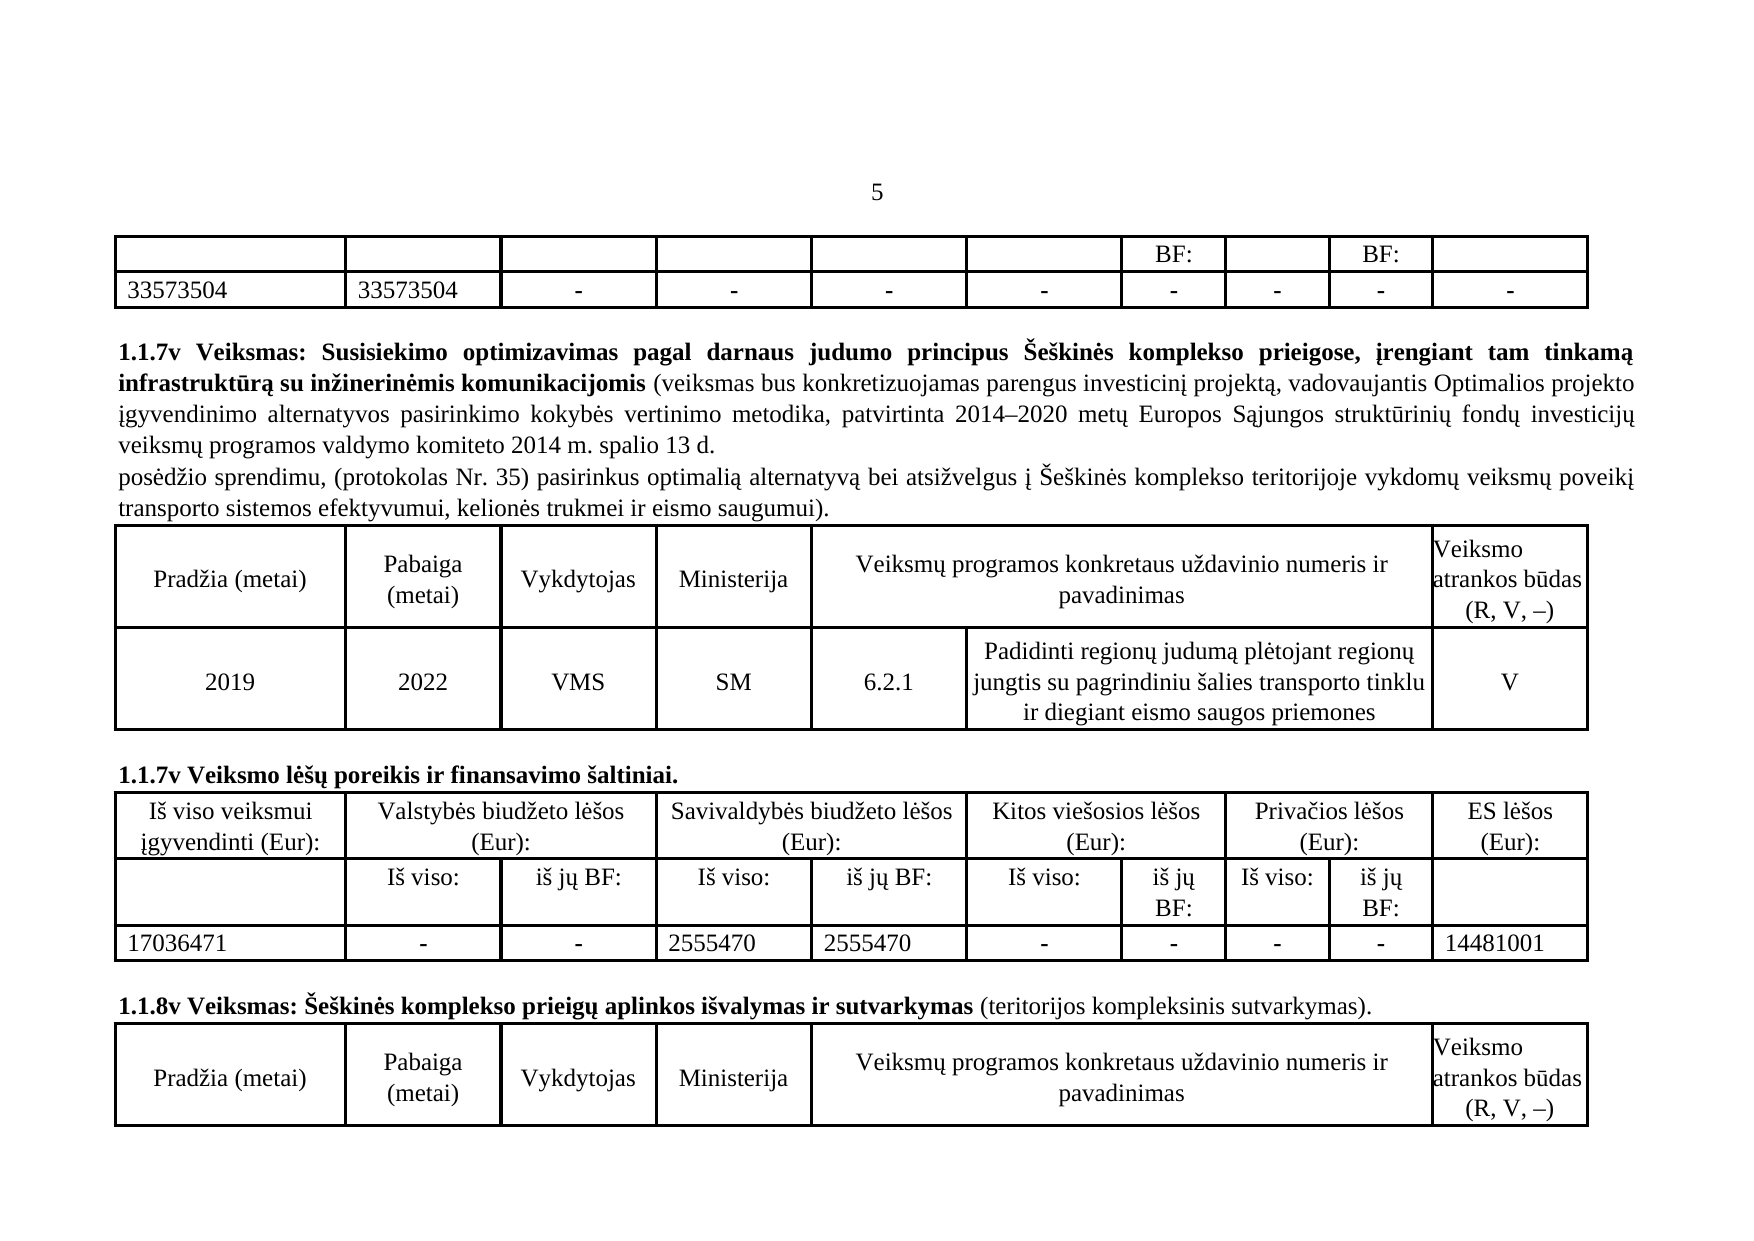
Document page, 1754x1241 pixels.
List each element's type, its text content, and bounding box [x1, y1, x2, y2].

table_header Iš viso veiksmui įgyvendinti (Eur): [117, 794, 344, 857]
table_cell [347, 238, 499, 270]
table_cell VMS [503, 629, 655, 728]
table_cell 6.2.1 [813, 629, 965, 728]
table_header ES lėšos (Eur): [1434, 794, 1586, 857]
table_cell 33573504 [347, 273, 499, 306]
table_cell iš jų BF: [1331, 860, 1431, 923]
table_cell iš jų BF: [503, 860, 655, 923]
table_header Vykdytojas [503, 527, 655, 626]
table_header Pabaiga (metai) [347, 527, 499, 626]
table_cell [117, 860, 344, 923]
table_cell iš jų BF: [813, 860, 965, 923]
table_cell - [658, 273, 810, 306]
table_header Pabaiga (metai) [347, 1025, 499, 1124]
text 1.1.7v Veiksmo lėšų poreikis ir finansavimo šaltiniai. [118, 760, 1636, 789]
table_header Veiksmo atrankos būdas (R, V, –) [1434, 1025, 1586, 1124]
table_cell Iš viso: [347, 860, 499, 923]
table_cell Iš viso: [968, 860, 1120, 923]
table_header Vykdytojas [503, 1025, 655, 1124]
table_cell V [1434, 629, 1586, 728]
table_header Kitos viešosios lėšos (Eur): [968, 794, 1224, 857]
table_cell [968, 238, 1120, 270]
table_cell - [968, 273, 1120, 306]
table_cell iš jų BF: [1123, 860, 1224, 923]
table_cell SM [658, 629, 810, 728]
table_cell - [968, 927, 1120, 959]
table_cell [813, 238, 965, 270]
text 1.1.7v Veiksmas: Susisiekimo optimizavimas pagal darnaus judumo principus Šeškinės komplekso prieigose, įrengiant tam tinkamą infrastruktūrą su inžinerinėmis komunikacijomis (veiksmas bus konkretizuojamas parengus investicinį projektą, vadovaujantis Optimalios projekto įgyvendinimo alternatyvos pasirinkimo kokybės vertinimo metodika, patvirtinta 2014–2020 metų Europos Sąjungos struktūrinių fondų investicijų veiksmų programos valdymo komiteto 2014 m. spalio 13 d. [118, 337, 1636, 459]
table_header Pradžia (metai) [117, 527, 344, 626]
table_cell - [503, 927, 655, 959]
table_cell - [1331, 273, 1431, 306]
text 1.1.8v Veiksmas: Šeškinės komplekso prieigų aplinkos išvalymas ir sutvarkymas (teritorijos kompleksinis sutvarkymas). [118, 991, 1636, 1019]
table_cell [503, 238, 655, 270]
table_header Ministerija [658, 527, 810, 626]
table_cell - [347, 927, 499, 959]
table_cell 17036471 [117, 927, 344, 959]
table_cell - [1123, 273, 1224, 306]
table_cell 14481001 [1434, 927, 1586, 959]
table_cell Iš viso: [1227, 860, 1328, 923]
table_cell - [1434, 273, 1586, 306]
table_cell - [1227, 927, 1328, 959]
table_cell Padidinti regionų judumą plėtojant regionų jungtis su pagrindiniu šalies transporto tinklu ir diegiant eismo saugos priemones [968, 629, 1431, 728]
table_cell BF: [1123, 238, 1224, 270]
table_cell [658, 238, 810, 270]
table_cell BF: [1331, 238, 1431, 270]
table_cell - [813, 273, 965, 306]
table_header Valstybės biudžeto lėšos (Eur): [347, 794, 655, 857]
table_cell [1434, 860, 1586, 923]
table_header Ministerija [658, 1025, 810, 1124]
table_header Privačios lėšos (Eur): [1227, 794, 1431, 857]
table_cell 2019 [117, 629, 344, 728]
table_cell 2555470 [658, 927, 810, 959]
table_header Savivaldybės biudžeto lėšos (Eur): [658, 794, 965, 857]
table_cell - [1331, 927, 1431, 959]
table_cell [1227, 238, 1328, 270]
table_cell - [1123, 927, 1224, 959]
table_header Pradžia (metai) [117, 1025, 344, 1124]
table_cell 2022 [347, 629, 499, 728]
table_cell 33573504 [117, 273, 344, 306]
table_cell - [503, 273, 655, 306]
table_cell - [1227, 273, 1328, 306]
table_header Veiksmų programos konkretaus uždavinio numeris ir pavadinimas [813, 527, 1431, 626]
table_cell [1434, 238, 1586, 270]
table_cell Iš viso: [658, 860, 810, 923]
table_cell 2555470 [813, 927, 965, 959]
table_cell [117, 238, 344, 270]
table_header Veiksmo atrankos būdas (R, V, –) [1434, 527, 1586, 626]
table_header Veiksmų programos konkretaus uždavinio numeris ir pavadinimas [813, 1025, 1431, 1124]
text posėdžio sprendimu, (protokolas Nr. 35) pasirinkus optimalią alternatyvą bei atsižvelgus į Šeškinės komplekso teritorijoje vykdomų veiksmų poveikį transporto sistemos efektyvumui, kelionės trukmei ir eismo saugumui). [118, 462, 1636, 521]
